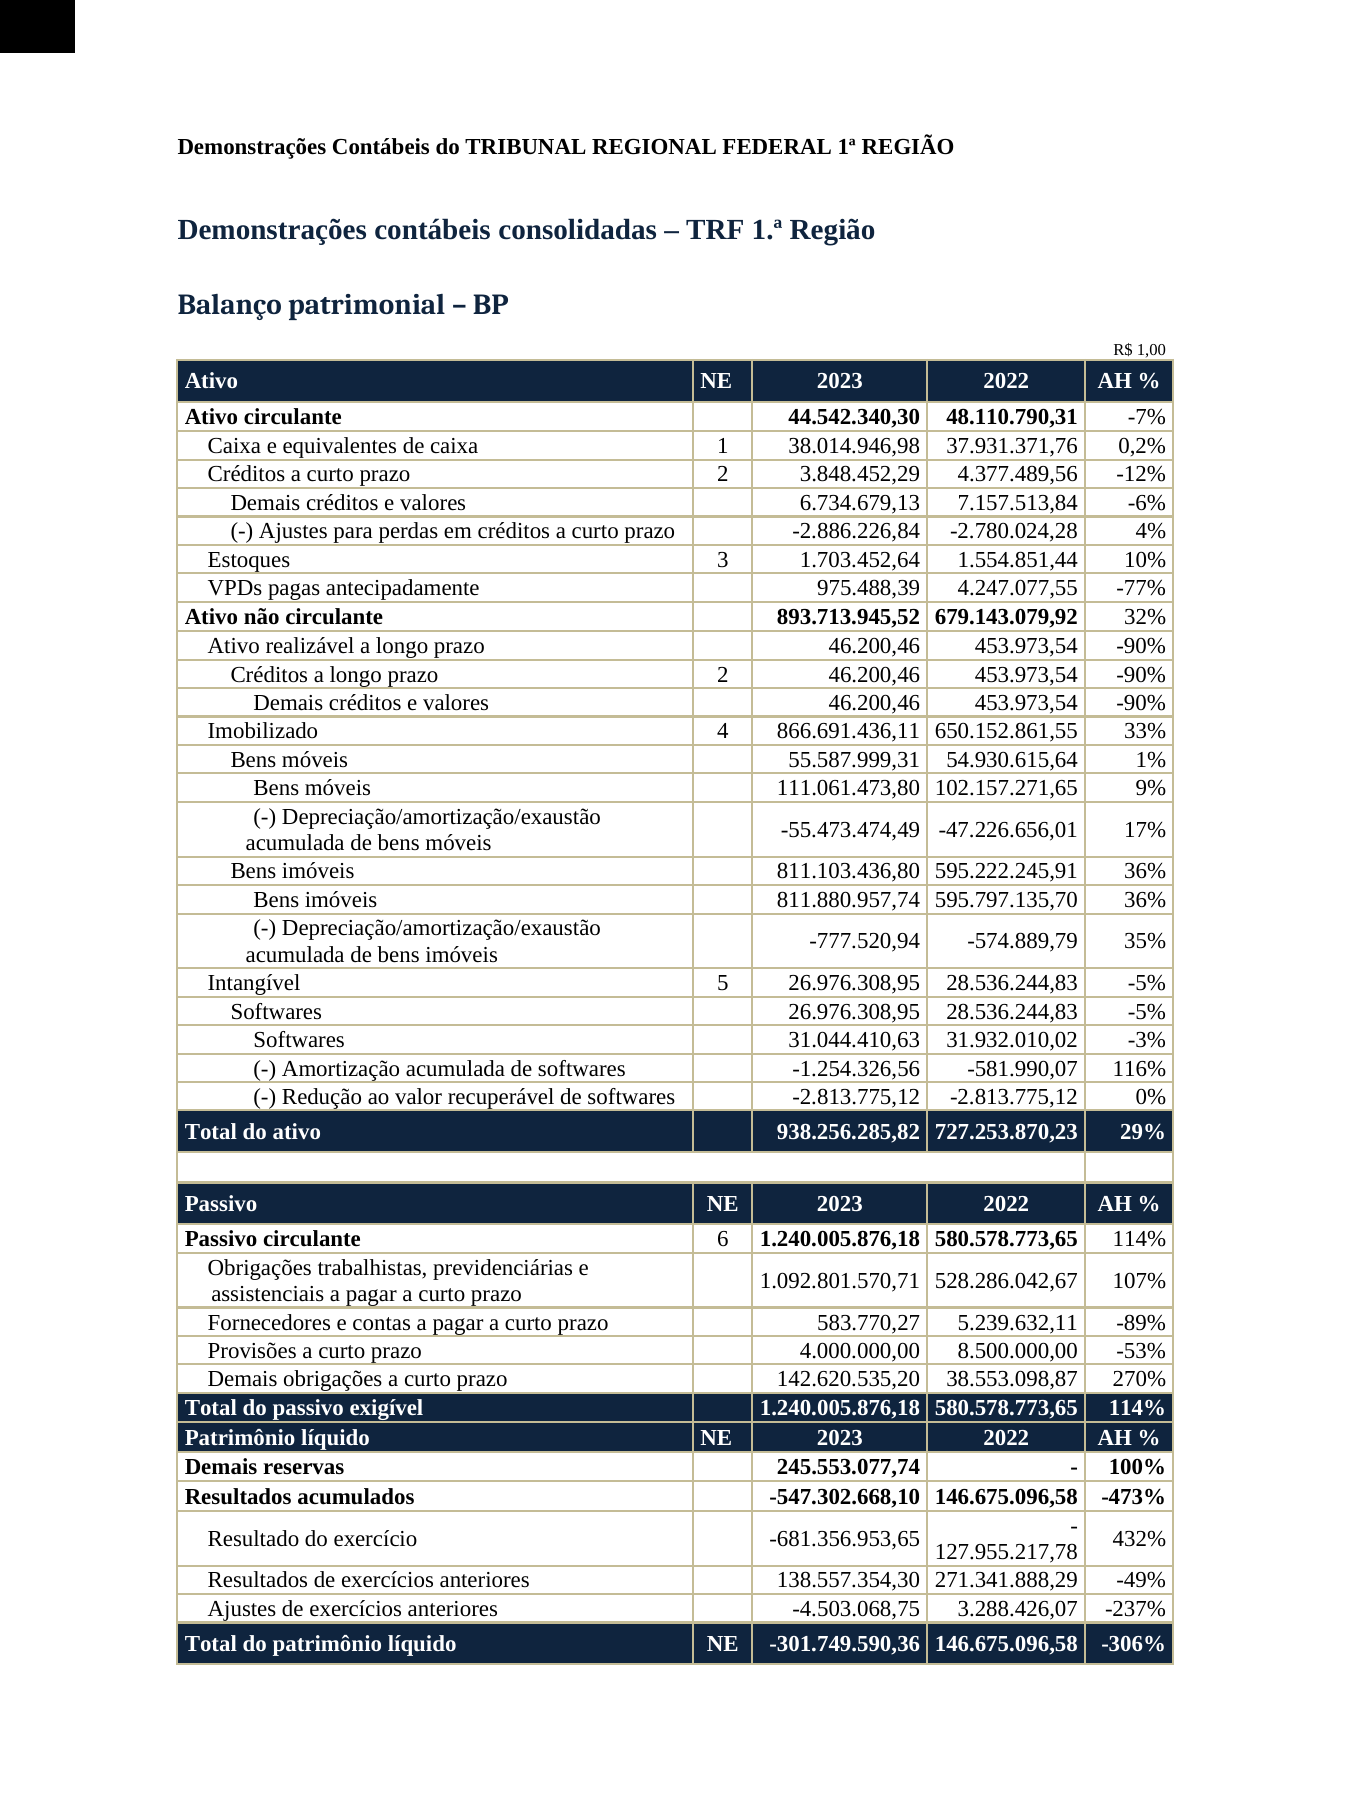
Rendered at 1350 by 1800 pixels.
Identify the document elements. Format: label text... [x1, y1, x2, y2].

table_cell [694, 1055, 751, 1081]
table_cell 114% [1086, 1394, 1172, 1421]
table_cell 1% [1086, 746, 1172, 772]
table_cell Demais créditos e valores [178, 689, 692, 715]
table_cell Caixa e equivalentes de caixa [178, 432, 692, 458]
table_cell 2022 [928, 361, 1084, 401]
table_cell 32% [1086, 603, 1172, 630]
table_cell [694, 1394, 751, 1421]
table_cell -90% [1086, 689, 1172, 715]
table_cell -90% [1086, 632, 1172, 658]
table_cell 33% [1086, 718, 1172, 744]
table_cell (-) Amortização acumulada de softwares [178, 1055, 692, 1081]
table_cell Softwares [178, 998, 692, 1024]
table_cell Softwares [178, 1026, 692, 1052]
table_cell 146.675.096,58 [928, 1624, 1084, 1663]
table_cell 4.377.489,56 [928, 461, 1084, 487]
table_cell AH % [1086, 1423, 1172, 1451]
table_cell Patrimônio líquido [178, 1423, 692, 1451]
table_cell -681.356.953,65 [753, 1512, 926, 1564]
table_cell Demais reservas [178, 1453, 692, 1480]
table_cell 811.880.957,74 [753, 886, 926, 912]
table_cell Ajustes de exercícios anteriores [178, 1595, 692, 1621]
table_cell 595.222.245,91 [928, 858, 1084, 884]
table_cell Passivo [178, 1184, 692, 1223]
table_cell [694, 1026, 751, 1052]
table_cell [694, 574, 751, 601]
table_cell 26.976.308,95 [753, 998, 926, 1024]
table_cell -127.955.217,78 [928, 1512, 1084, 1564]
table_cell [694, 1309, 751, 1335]
table_cell -2.886.226,84 [753, 518, 926, 544]
table_cell Ativo realizável a longo prazo [178, 632, 692, 658]
table_cell -5% [1086, 998, 1172, 1024]
table_cell -473% [1086, 1482, 1172, 1510]
table_cell 48.110.790,31 [928, 403, 1084, 430]
table_cell -55.473.474,49 [753, 803, 926, 856]
table_cell 2023 [753, 1184, 926, 1223]
table_cell VPDs pagas antecipadamente [178, 574, 692, 601]
table_cell 5.239.632,11 [928, 1309, 1084, 1335]
table_cell Créditos a curto prazo [178, 461, 692, 487]
table_cell 111.061.473,80 [753, 774, 926, 801]
table_cell Bens imóveis [178, 886, 692, 912]
table_cell -301.749.590,36 [753, 1624, 926, 1663]
table_cell 453.973,54 [928, 689, 1084, 715]
table_cell 727.253.870,23 [928, 1111, 1084, 1151]
table_cell 432% [1086, 1512, 1172, 1564]
table_cell AH % [1086, 361, 1172, 401]
table_cell 583.770,27 [753, 1309, 926, 1335]
table_cell -547.302.668,10 [753, 1482, 926, 1510]
table_cell 38.553.098,87 [928, 1365, 1084, 1392]
table_cell Passivo circulante [178, 1225, 692, 1252]
table_cell -7% [1086, 403, 1172, 430]
table_cell 8.500.000,00 [928, 1337, 1084, 1363]
table_cell 866.691.436,11 [753, 718, 926, 744]
table_cell [694, 803, 751, 856]
table_cell [694, 603, 751, 630]
table_cell [694, 1453, 751, 1480]
table_cell [694, 1337, 751, 1363]
table_cell -574.889,79 [928, 915, 1084, 967]
table_cell -5% [1086, 969, 1172, 996]
table_cell 9% [1086, 774, 1172, 801]
table_cell Bens móveis [178, 774, 692, 801]
table_cell 4% [1086, 518, 1172, 544]
table_cell -77% [1086, 574, 1172, 601]
table_cell (-) Depreciação/amortização/exaustão acumulada de bens imóveis [178, 915, 692, 967]
table_cell [927, 1153, 1084, 1181]
table_cell [694, 886, 751, 912]
table_cell 36% [1086, 858, 1172, 884]
table_cell 146.675.096,58 [928, 1482, 1084, 1510]
table_cell [694, 518, 751, 544]
table_cell [1086, 1153, 1172, 1181]
table_cell 1.240.005.876,18 [753, 1394, 926, 1421]
table_cell NE [694, 361, 751, 401]
table_cell Resultados de exercícios anteriores [178, 1567, 692, 1593]
table_cell 116% [1086, 1055, 1172, 1081]
table_cell 38.014.946,98 [753, 432, 926, 458]
table_cell Resultado do exercício [178, 1512, 692, 1564]
table_cell [694, 689, 751, 715]
table_cell -306% [1086, 1624, 1172, 1663]
table_cell 29% [1086, 1111, 1172, 1151]
table_cell 2 [694, 661, 751, 687]
table_cell 31.932.010,02 [928, 1026, 1084, 1052]
table_cell 2022 [928, 1184, 1084, 1223]
table_cell 28.536.244,83 [928, 969, 1084, 996]
table_cell 1.240.005.876,18 [753, 1225, 926, 1252]
table_cell [694, 632, 751, 658]
table_cell [694, 1083, 751, 1109]
table_cell -237% [1086, 1595, 1172, 1621]
table_cell [694, 1512, 751, 1564]
table_cell 4.000.000,00 [753, 1337, 926, 1363]
table_cell 0,2% [1086, 432, 1172, 458]
table_cell 1.554.851,44 [928, 546, 1084, 572]
table_cell 2023 [753, 361, 926, 401]
table_cell NE [694, 1184, 751, 1223]
table_cell Demais obrigações a curto prazo [178, 1365, 692, 1392]
table_cell [693, 1153, 752, 1181]
table_cell 138.557.354,30 [753, 1567, 926, 1593]
table_cell 10% [1086, 546, 1172, 572]
table_cell 0% [1086, 1083, 1172, 1109]
table_cell [694, 403, 751, 430]
table_cell 5 [694, 969, 751, 996]
table_cell Bens móveis [178, 746, 692, 772]
table_cell 102.157.271,65 [928, 774, 1084, 801]
table_cell 4.247.077,55 [928, 574, 1084, 601]
table_cell 1.092.801.570,71 [753, 1254, 926, 1306]
table_cell -47.226.656,01 [928, 803, 1084, 856]
table_cell Demais créditos e valores [178, 489, 692, 515]
table_cell -49% [1086, 1567, 1172, 1593]
table_cell 245.553.077,74 [753, 1453, 926, 1480]
table_cell 142.620.535,20 [753, 1365, 926, 1392]
table_cell - [928, 1453, 1084, 1480]
table_cell [694, 1567, 751, 1593]
table_cell -4.503.068,75 [753, 1595, 926, 1621]
table_cell 938.256.285,82 [753, 1111, 926, 1151]
table_cell 6 [694, 1225, 751, 1252]
table_cell 453.973,54 [928, 632, 1084, 658]
subtitle Balanço patrimonial – BP [177, 288, 1173, 322]
table_cell 55.587.999,31 [753, 746, 926, 772]
table_cell 580.578.773,65 [928, 1225, 1084, 1252]
table_cell [694, 489, 751, 515]
table_cell 1.703.452,64 [753, 546, 926, 572]
subtitle Demonstrações contábeis consolidadas – TRF 1.ª Região [177, 212, 1173, 246]
table_cell 54.930.615,64 [928, 746, 1084, 772]
table_cell 975.488,39 [753, 574, 926, 601]
table_header R$ 1,00 [177, 340, 1173, 359]
table_cell -3% [1086, 1026, 1172, 1052]
table_cell [694, 1365, 751, 1392]
table_cell -89% [1086, 1309, 1172, 1335]
table_cell (-) Redução ao valor recuperável de softwares [178, 1083, 692, 1109]
table_cell 35% [1086, 915, 1172, 967]
table_cell 114% [1086, 1225, 1172, 1252]
table_cell 679.143.079,92 [928, 603, 1084, 630]
table_cell 36% [1086, 886, 1172, 912]
table_cell 3.848.452,29 [753, 461, 926, 487]
table_cell 107% [1086, 1254, 1172, 1306]
table_cell 3.288.426,07 [928, 1595, 1084, 1621]
table_cell Provisões a curto prazo [178, 1337, 692, 1363]
table_cell 2022 [928, 1423, 1084, 1451]
table_cell 595.797.135,70 [928, 886, 1084, 912]
table_cell Créditos a longo prazo [178, 661, 692, 687]
table_cell 1 [694, 432, 751, 458]
table_cell 26.976.308,95 [753, 969, 926, 996]
table_cell 31.044.410,63 [753, 1026, 926, 1052]
table_cell -6% [1086, 489, 1172, 515]
table_cell Total do patrimônio líquido [178, 1624, 692, 1663]
table_cell -777.520,94 [753, 915, 926, 967]
table_cell -90% [1086, 661, 1172, 687]
table_cell [694, 774, 751, 801]
table_cell [752, 1153, 927, 1181]
table_cell Total do passivo exigível [178, 1394, 692, 1421]
table_cell [694, 915, 751, 967]
table_cell Resultados acumulados [178, 1482, 692, 1510]
table_cell Ativo não circulante [178, 603, 692, 630]
table_cell [694, 1254, 751, 1306]
table_cell -53% [1086, 1337, 1172, 1363]
table_cell 44.542.340,30 [753, 403, 926, 430]
table_cell [694, 1111, 751, 1151]
table_cell (-) Depreciação/amortização/exaustão acumulada de bens móveis [178, 803, 692, 856]
table_cell [694, 1482, 751, 1510]
table_cell 453.973,54 [928, 661, 1084, 687]
table_cell 46.200,46 [753, 661, 926, 687]
table_cell Estoques [178, 546, 692, 572]
table_cell 100% [1086, 1453, 1172, 1480]
table_cell 28.536.244,83 [928, 998, 1084, 1024]
table_cell Fornecedores e contas a pagar a curto prazo [178, 1309, 692, 1335]
table_cell 46.200,46 [753, 689, 926, 715]
table_cell Obrigações trabalhistas, previdenciárias e assistenciais a pagar a curto prazo [178, 1254, 692, 1306]
table_cell 4 [694, 718, 751, 744]
table_cell Imobilizado [178, 718, 692, 744]
table_cell 650.152.861,55 [928, 718, 1084, 744]
table_cell [694, 998, 751, 1024]
table_cell (-) Ajustes para perdas em créditos a curto prazo [178, 518, 692, 544]
table_cell -2.813.775,12 [753, 1083, 926, 1109]
table_cell 3 [694, 546, 751, 572]
table_cell 46.200,46 [753, 632, 926, 658]
table_cell 270% [1086, 1365, 1172, 1392]
table_cell [694, 858, 751, 884]
table_cell 811.103.436,80 [753, 858, 926, 884]
table_cell NE [694, 1624, 751, 1663]
table_cell -12% [1086, 461, 1172, 487]
table_cell -1.254.326,56 [753, 1055, 926, 1081]
table_cell Ativo [178, 361, 692, 401]
table_cell 2 [694, 461, 751, 487]
table_cell 37.931.371,76 [928, 432, 1084, 458]
table_cell 580.578.773,65 [928, 1394, 1084, 1421]
table_cell 7.157.513,84 [928, 489, 1084, 515]
table_cell NE [694, 1423, 751, 1451]
table_cell AH % [1086, 1184, 1172, 1223]
table_cell [694, 746, 751, 772]
table_cell 2023 [753, 1423, 926, 1451]
table_cell Total do ativo [178, 1111, 692, 1151]
table_cell Intangível [178, 969, 692, 996]
table_cell 528.286.042,67 [928, 1254, 1084, 1306]
table_cell [694, 1595, 751, 1621]
table_cell [178, 1153, 693, 1181]
table_cell Bens imóveis [178, 858, 692, 884]
table_cell 271.341.888,29 [928, 1567, 1084, 1593]
table_cell -2.780.024,28 [928, 518, 1084, 544]
table_cell -581.990,07 [928, 1055, 1084, 1081]
table_cell 17% [1086, 803, 1172, 856]
table_cell Ativo circulante [178, 403, 692, 430]
table_cell 6.734.679,13 [753, 489, 926, 515]
table_cell -2.813.775,12 [928, 1083, 1084, 1109]
table_cell 893.713.945,52 [753, 603, 926, 630]
